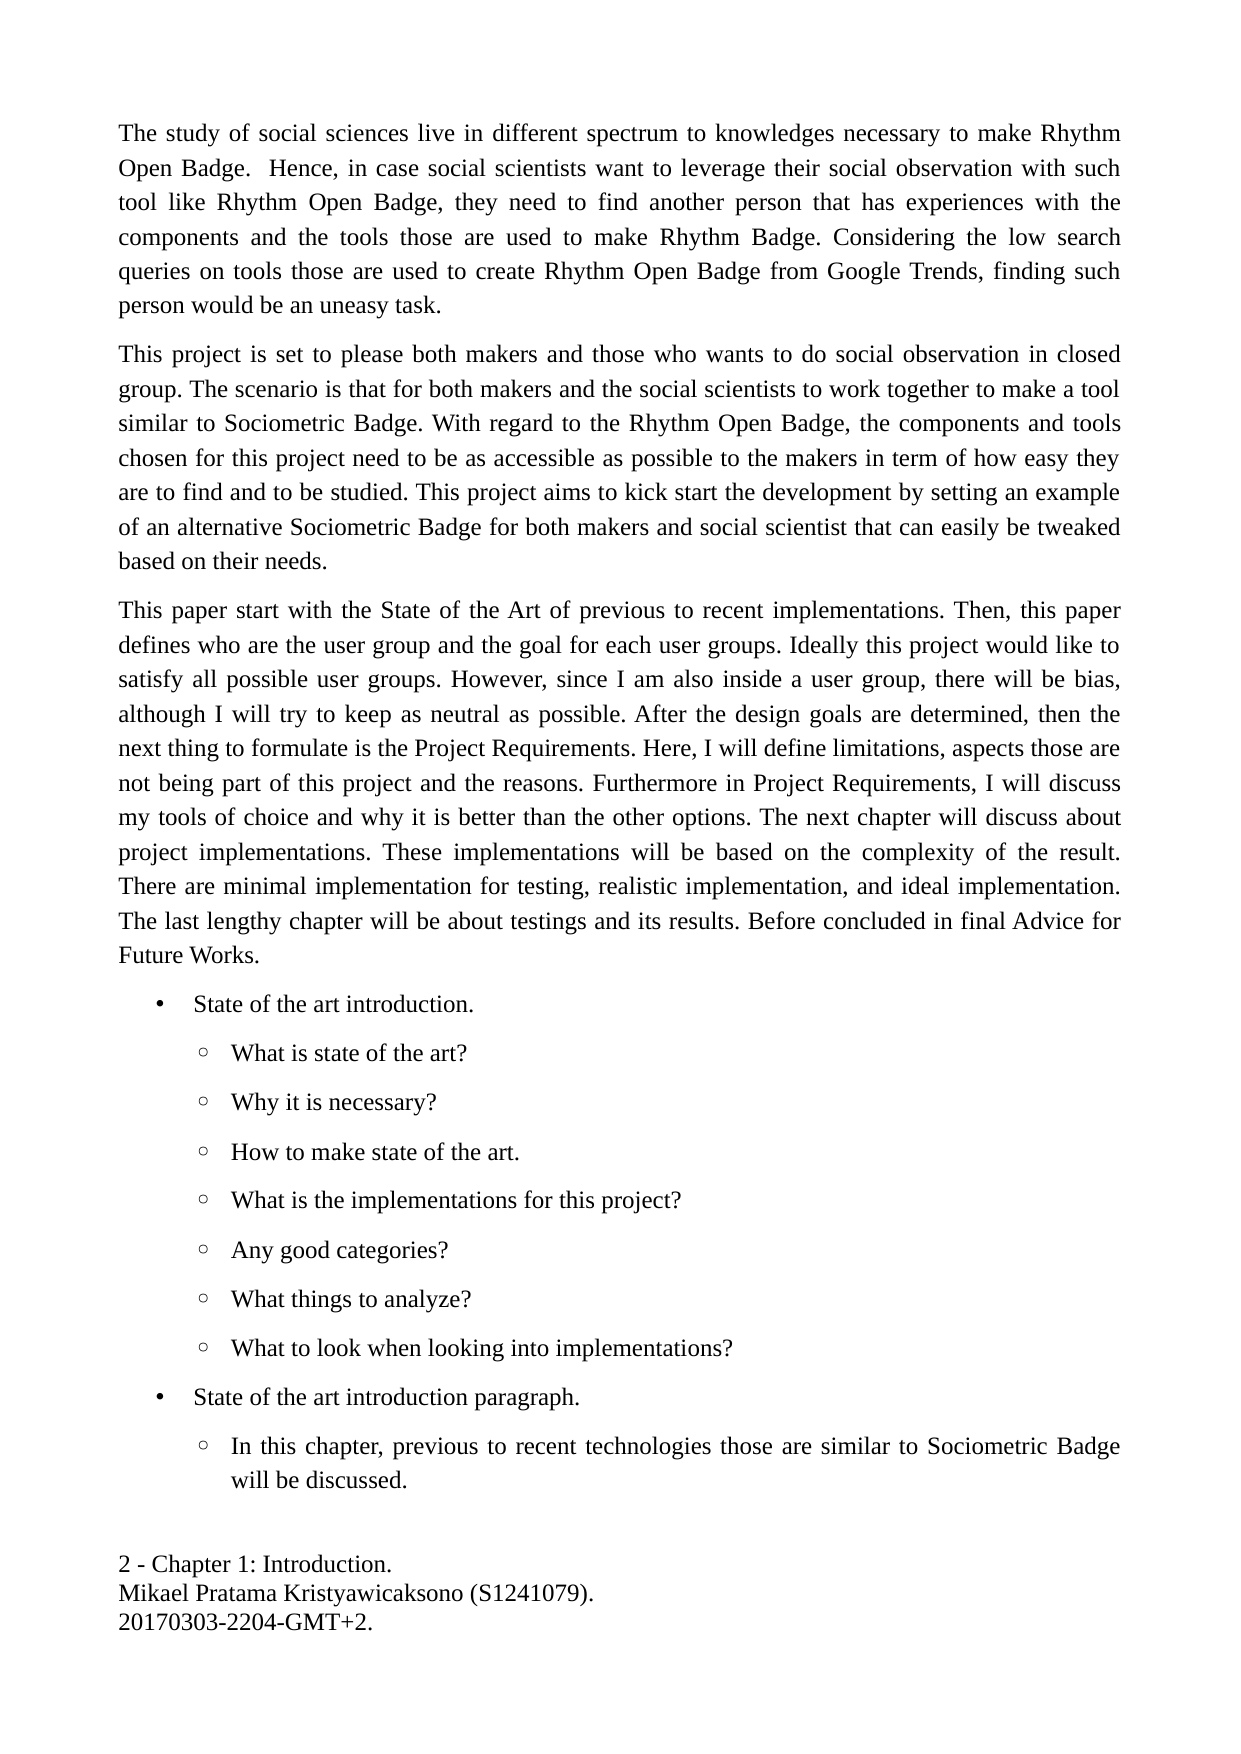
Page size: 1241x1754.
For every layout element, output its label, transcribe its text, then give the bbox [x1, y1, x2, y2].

list Why it is necessary? [193, 1087, 1122, 1116]
text This project is set to please both makers and those who wants to do social observation in closed group. The scenario is that for both makers and the social scientists to work together to make a tool similar to Sociometric Badge. With regard to the Rhythm Open Badge, the components and tools chosen for this project need to be as accessible as possible to the makers in term of how easy they are to find and to be studied. This project aims to kick start the development by setting an example of an alternative Sociometric Badge for both makers and social scientist that can easily be tweaked based on their needs. [118, 339, 1122, 575]
list How to make state of the art. [193, 1137, 1122, 1165]
list What is the implementations for this project? [193, 1186, 1122, 1214]
list What is state of the art? [193, 1038, 1122, 1067]
list State of the art introduction. [156, 989, 1122, 1018]
list In this chapter, previous to recent technologies those are similar to Sociometric Badge will be discussed. [193, 1431, 1122, 1494]
list What things to analyze? [193, 1284, 1122, 1312]
text This paper start with the State of the Art of previous to recent implementations. Then, this paper defines who are the user group and the goal for each user groups. Ideally this project would like to satisfy all possible user groups. However, since I am also inside a user group, there will be bias, although I will try to keep as neutral as possible. After the design goals are determined, then the next thing to formulate is the Project Requirements. Here, I will define limitations, aspects those are not being part of this project and the reasons. Furthermore in Project Requirements, I will discuss my tools of choice and why it is better than the other options. The next chapter will discuss about project implementations. These implementations will be based on the complexity of the result. There are minimal implementation for testing, realistic implementation, and ideal implementation. The last lengthy chapter will be about testings and its results. Before concluded in final Advice for Future Works. [118, 596, 1122, 969]
list Any good categories? [193, 1235, 1122, 1263]
list State of the art introduction paragraph. [156, 1382, 1122, 1411]
list What to look when looking into implementations? [193, 1333, 1122, 1362]
text The study of social sciences live in different spectrum to knowledges necessary to make Rhythm Open Badge. Hence, in case social scientists want to leverage their social observation with such tool like Rhythm Open Badge, they need to find another person that has experiences with the components and the tools those are used to make Rhythm Badge. Considering the low search queries on tools those are used to create Rhythm Open Badge from Google Trends, finding such person would be an uneasy task. [118, 118, 1122, 319]
